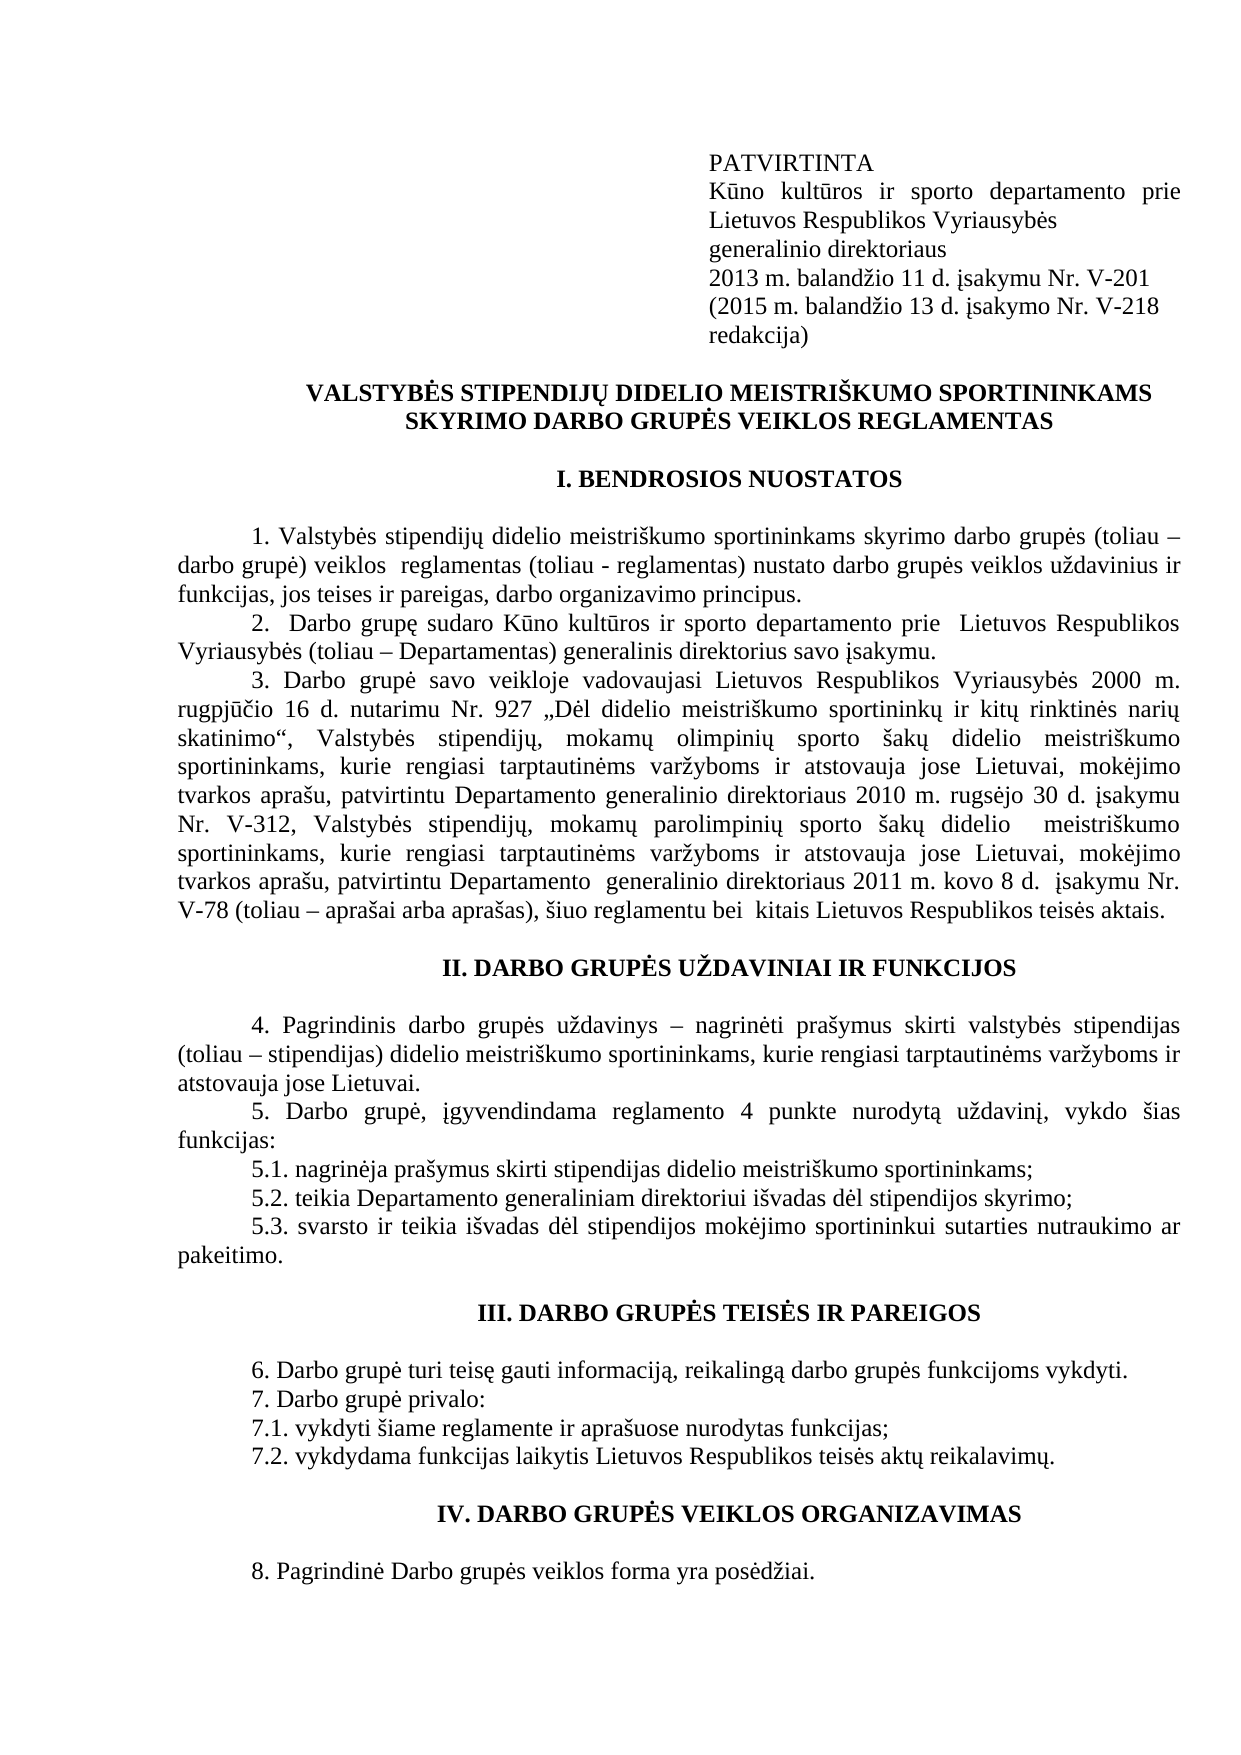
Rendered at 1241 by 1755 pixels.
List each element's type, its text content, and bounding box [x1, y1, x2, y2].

text 5.2. teikia Departamento generaliniam direktoriui išvadas dėl stipendijos skyrimo; [177, 1183, 1181, 1211]
text IV. DARBO GRUPĖS VEIKLOS ORGANIZAVIMAS [277, 1499, 1181, 1528]
text 5. Darbo grupė, įgyvendindama reglamento 4 punkte nurodytą uždavinį, vykdo šias funkcijas: [177, 1096, 1181, 1154]
text III. DARBO GRUPĖS TEISĖS IR PAREIGOS [277, 1298, 1181, 1326]
text I. BENDROSIOS NUOSTATOS [277, 464, 1181, 493]
text 5.3. svarsto ir teikia išvadas dėl stipendijos mokėjimo sportininkui sutarties nutraukimo ar pakeitimo. [177, 1211, 1181, 1269]
text (2015 m. balandžio 13 d. įsakymo Nr. V-218 redakcija) [709, 291, 1181, 349]
text generalinio direktoriaus [709, 234, 1181, 263]
text 4. Pagrindinis darbo grupės uždavinys – nagrinėti prašymus skirti valstybės stipendijas (toliau – stipendijas) didelio meistriškumo sportininkams, kurie rengiasi tarptautinėms varžyboms ir atstovauja jose Lietuvai. [177, 1010, 1181, 1096]
text 1. Valstybės stipendijų didelio meistriškumo sportininkams skyrimo darbo grupės (toliau – darbo grupė) veiklos reglamentas (toliau - reglamentas) nustato darbo grupės veiklos uždavinius ir funkcijas, jos teises ir pareigas, darbo organizavimo principus. [177, 521, 1181, 608]
text PATVIRTINTA [709, 148, 1181, 176]
text 7. Darbo grupė privalo: [251, 1384, 1181, 1413]
text 5.1. nagrinėja prašymus skirti stipendijas didelio meistriškumo sportininkams; [177, 1154, 1181, 1183]
text VALSTYBĖS STIPENDIJŲ DIDELIO MEISTRIŠKUMO SPORTININKAMS SKYRIMO DARBO GRUPĖS VEIKLOS REGLAMENTAS [277, 378, 1181, 435]
text 2013 m. balandžio 11 d. įsakymu Nr. V-201 [709, 263, 1181, 291]
text II. DARBO GRUPĖS UŽDAVINIAI IR FUNKCIJOS [277, 953, 1181, 981]
text 8. Pagrindinė Darbo grupės veiklos forma yra posėdžiai. [177, 1556, 1181, 1585]
text 2. Darbo grupę sudaro Kūno kultūros ir sporto departamento prie Lietuvos Respublikos Vyriausybės (toliau – Departamentas) generalinis direktorius savo įsakymu. [177, 608, 1181, 665]
text 7.2. vykdydama funkcijas laikytis Lietuvos Respublikos teisės aktų reikalavimų. [251, 1441, 1181, 1470]
text Kūno kultūros ir sporto departamento prie Lietuvos Respublikos Vyriausybės [709, 176, 1181, 234]
text 3. Darbo grupė savo veikloje vadovaujasi Lietuvos Respublikos Vyriausybės 2000 m. rugpjūčio 16 d. nutarimu Nr. 927 „Dėl didelio meistriškumo sportininkų ir kitų rinktinės narių skatinimo“, Valstybės stipendijų, mokamų olimpinių sporto šakų didelio meistriškumo sportininkams, kurie rengiasi tarptautinėms varžyboms ir atstovauja jose Lietuvai, mokėjimo tvarkos aprašu, patvirtintu Departamento generalinio direktoriaus 2010 m. rugsėjo 30 d. įsakymu Nr. V-312, Valstybės stipendijų, mokamų parolimpinių sporto šakų didelio meistriškumo sportininkams, kurie rengiasi tarptautinėms varžyboms ir atstovauja jose Lietuvai, mokėjimo tvarkos aprašu, patvirtintu Departamento generalinio direktoriaus 2011 m. kovo 8 d. įsakymu Nr. V-78 (toliau – aprašai arba aprašas), šiuo reglamentu bei kitais Lietuvos Respublikos teisės aktais. [177, 665, 1181, 924]
text 7.1. vykdyti šiame reglamente ir aprašuose nurodytas funkcijas; [251, 1413, 1181, 1441]
text 6. Darbo grupė turi teisę gauti informaciją, reikalingą darbo grupės funkcijoms vykdyti. [251, 1355, 1181, 1384]
